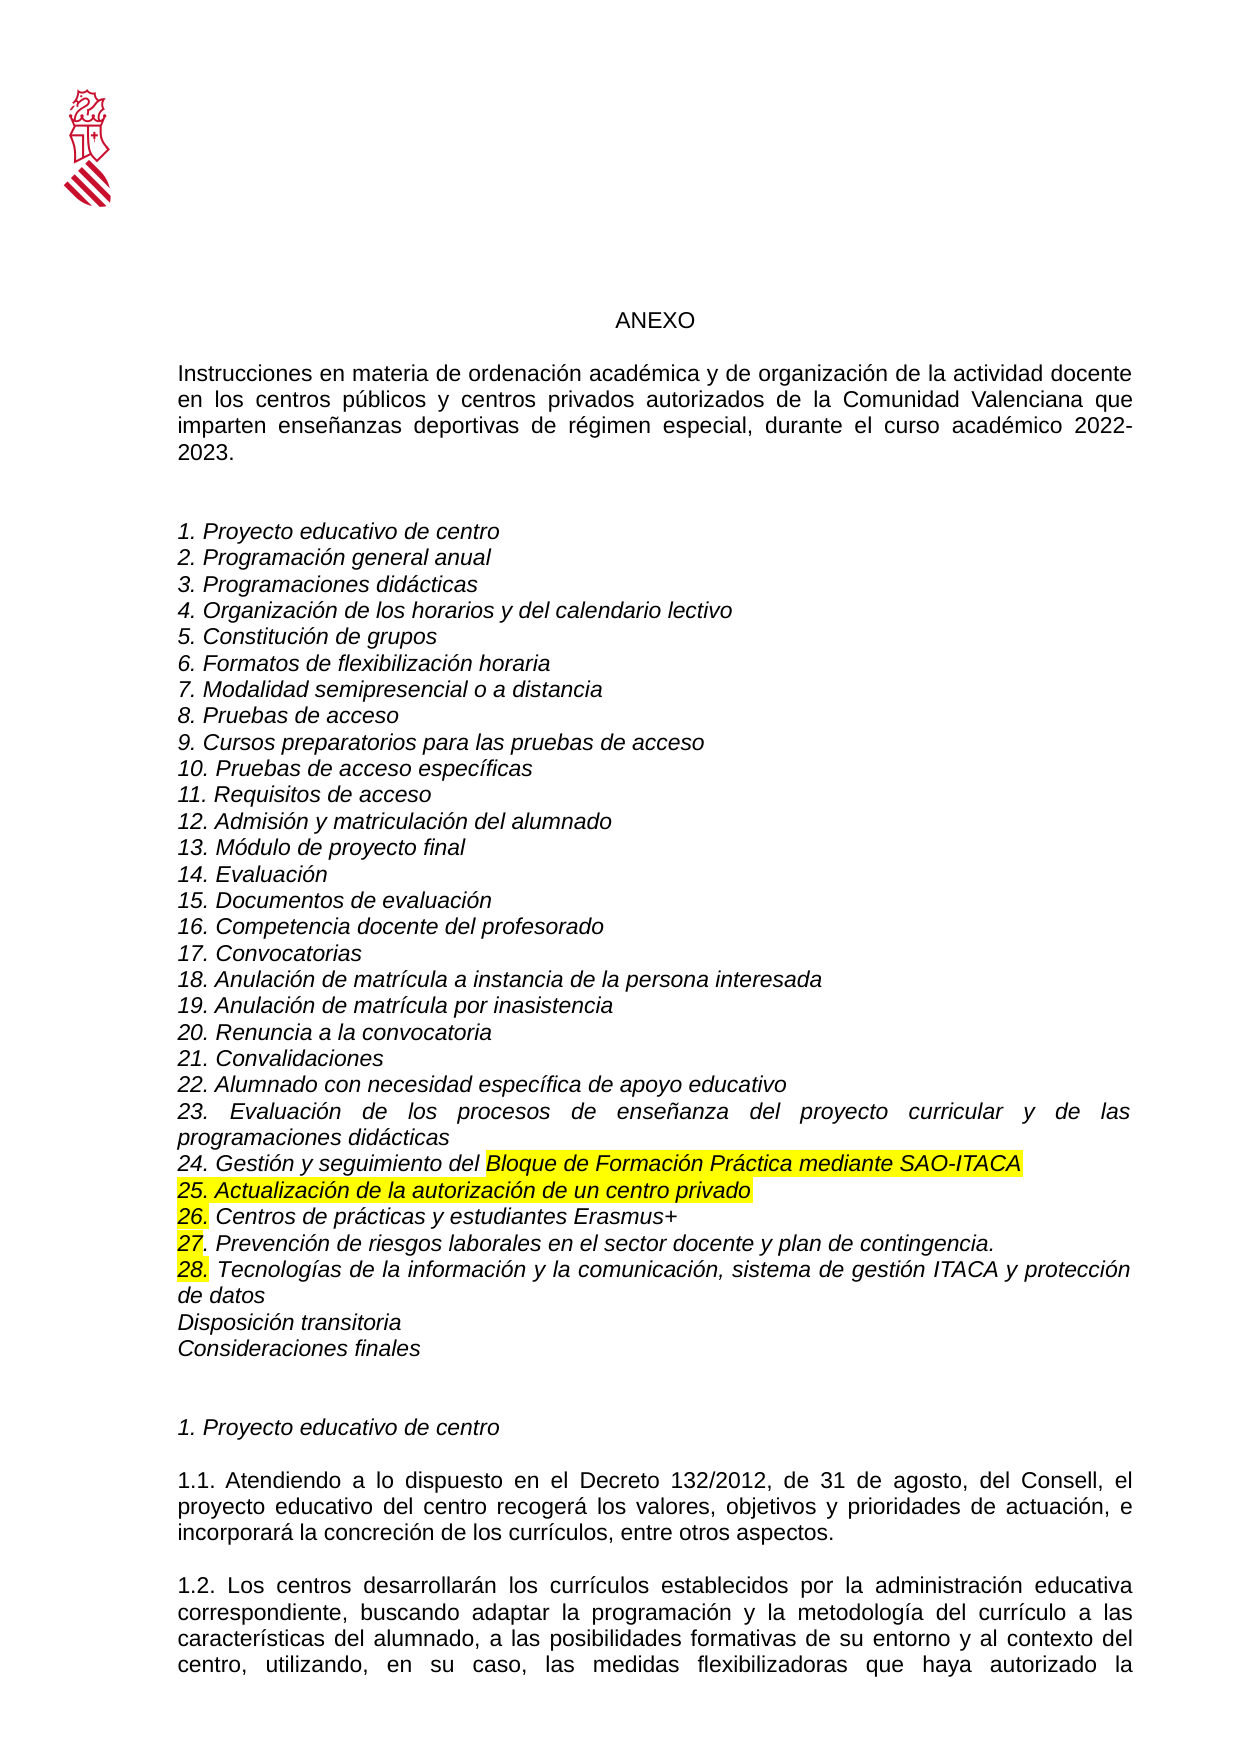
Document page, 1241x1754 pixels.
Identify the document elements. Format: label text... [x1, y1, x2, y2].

text 14. Evaluación [177, 861, 1133, 887]
text 23. Evaluación de los procesos de enseñanza del proyecto curricular y de las programaciones didácticas [177, 1098, 1133, 1150]
text 4. Organización de los horarios y del calendario lectivo [177, 597, 1133, 623]
text 1.2. Los centros desarrollarán los currículos establecidos por la administración educativa correspondiente, buscando adaptar la programación y la metodología del currículo a las características del alumnado, a las posibilidades formativas de su entorno y al contexto del centro, utilizando, en su caso, las medidas flexibilizadoras que haya autorizado la [177, 1572, 1133, 1677]
text 18. Anulación de matrícula a instancia de la persona interesada [177, 966, 1133, 992]
text 12. Admisión y matriculación del alumnado [177, 808, 1133, 834]
text 24. Gestión y seguimiento del Bloque de Formación Práctica mediante SAO-ITACA [177, 1150, 1133, 1177]
text 11. Requisitos de acceso [177, 781, 1133, 808]
text 10. Pruebas de acceso específicas [177, 755, 1133, 781]
text 7. Modalidad semipresencial o a distancia [177, 676, 1133, 702]
text 20. Renuncia a la convocatoria [177, 1019, 1133, 1045]
text 1.1. Atendiendo a lo dispuesto en el Decreto 132/2012, de 31 de agosto, del Consell, el proyecto educativo del centro recogerá los valores, objetivos y prioridades de actuación, e incorporará la concreción de los currículos, entre otros aspectos. [177, 1467, 1133, 1546]
text 1. Proyecto educativo de centro [177, 518, 1133, 544]
text 3. Programaciones didácticas [177, 571, 1133, 597]
text 26. Centros de prácticas y estudiantes Erasmus+ [177, 1203, 1133, 1229]
text 25. Actualización de la autorización de un centro privado [177, 1177, 1133, 1203]
text ANEXO [177, 307, 1133, 333]
text 1. Proyecto educativo de centro [177, 1414, 1133, 1440]
picture [63, 88, 111, 207]
text Disposición transitoria [177, 1308, 1133, 1335]
text 8. Pruebas de acceso [177, 702, 1133, 729]
text 5. Constitución de grupos [177, 623, 1133, 650]
text Consideraciones finales [177, 1335, 1133, 1361]
text 13. Módulo de proyecto final [177, 834, 1133, 861]
text 16. Competencia docente del profesorado [177, 913, 1133, 939]
text 22. Alumnado con necesidad específica de apoyo educativo [177, 1071, 1133, 1098]
text 9. Cursos preparatorios para las pruebas de acceso [177, 729, 1133, 755]
text 2. Programación general anual [177, 544, 1133, 571]
text 6. Formatos de flexibilización horaria [177, 650, 1133, 676]
text 17. Convocatorias [177, 939, 1133, 966]
text 21. Convalidaciones [177, 1045, 1133, 1071]
text 28. Tecnologías de la información y la comunicación, sistema de gestión ITACA y protección de datos [177, 1256, 1133, 1308]
text 27. Prevención de riesgos laborales en el sector docente y plan de contingencia. [177, 1229, 1133, 1256]
text Instrucciones en materia de ordenación académica y de organización de la actividad docente en los centros públicos y centros privados autorizados de la Comunidad Valenciana que imparten enseñanzas deportivas de régimen especial, durante el curso académico 2022-2023. [177, 360, 1133, 465]
text 19. Anulación de matrícula por inasistencia [177, 992, 1133, 1019]
text 15. Documentos de evaluación [177, 887, 1133, 913]
